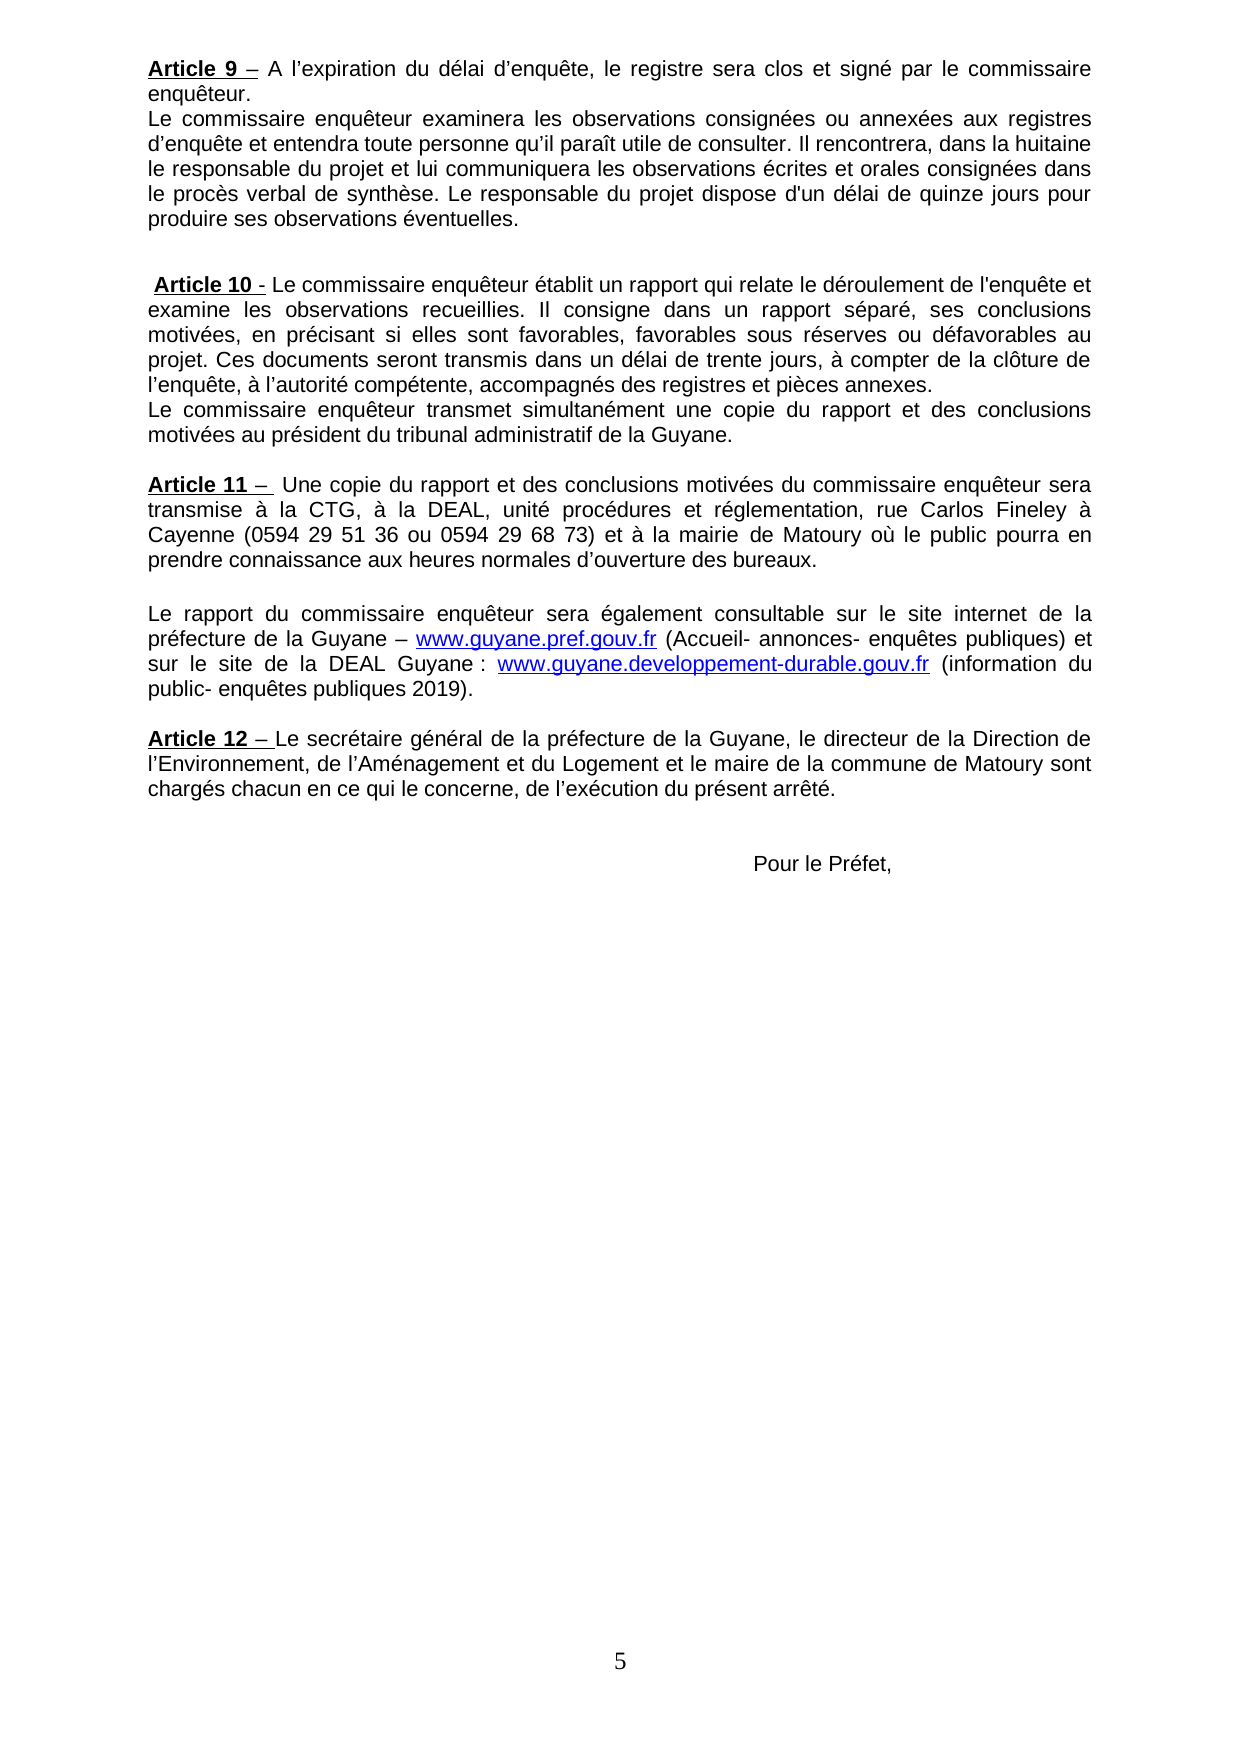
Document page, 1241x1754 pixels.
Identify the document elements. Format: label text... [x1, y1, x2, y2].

text Article 12 – Le secrétaire général de la préfecture de la Guyane, le directeur de la Direction de l’Environnement, de l’Aménagement et du Logement et le maire de la commune de Matoury sont chargés chacun en ce qui le concerne, de l’exécution du présent arrêté. [148, 726, 1093, 801]
text Article 9 – A l’expiration du délai d’enquête, le registre sera clos et signé par le commissaire enquêteur. [148, 56, 1093, 106]
text Le commissaire enquêteur transmet simultanément une copie du rapport et des conclusions motivées au président du tribunal administratif de la Guyane. [148, 397, 1093, 447]
text Article 11 – Une copie du rapport et des conclusions motivées du commissaire enquêteur sera transmise à la CTG, à la DEAL, unité procédures et réglementation, rue Carlos Fineley à Cayenne (0594 29 51 36 ou 0594 29 68 73) et à la mairie de Matoury où le public pourra en prendre connaissance aux heures normales d’ouverture des bureaux. [148, 472, 1093, 572]
text Pour le Préfet, [148, 851, 1093, 876]
text Le rapport du commissaire enquêteur sera également consultable sur le site internet de la préfecture de la Guyane – www.guyane.pref.gouv.fr (Accueil- annonces- enquêtes publiques) et sur le site de la DEAL Guyane : www.guyane.developpement-durable.gouv.fr (information du public- enquêtes publiques 2019). [148, 601, 1093, 701]
text Article 10 - Le commissaire enquêteur établit un rapport qui relate le déroulement de l'enquête et examine les observations recueillies. Il consigne dans un rapport séparé, ses conclusions motivées, en précisant si elles sont favorables, favorables sous réserves ou défavorables au projet. Ces documents seront transmis dans un délai de trente jours, à compter de la clôture de l’enquête, à l’autorité compétente, accompagnés des registres et pièces annexes. [148, 272, 1093, 397]
text Le commissaire enquêteur examinera les observations consignées ou annexées aux registres d’enquête et entendra toute personne qu’il paraît utile de consulter. Il rencontrera, dans la huitaine le responsable du projet et lui communiquera les observations écrites et orales consignées dans le procès verbal de synthèse. Le responsable du projet dispose d'un délai de quinze jours pour produire ses observations éventuelles. [148, 106, 1093, 231]
